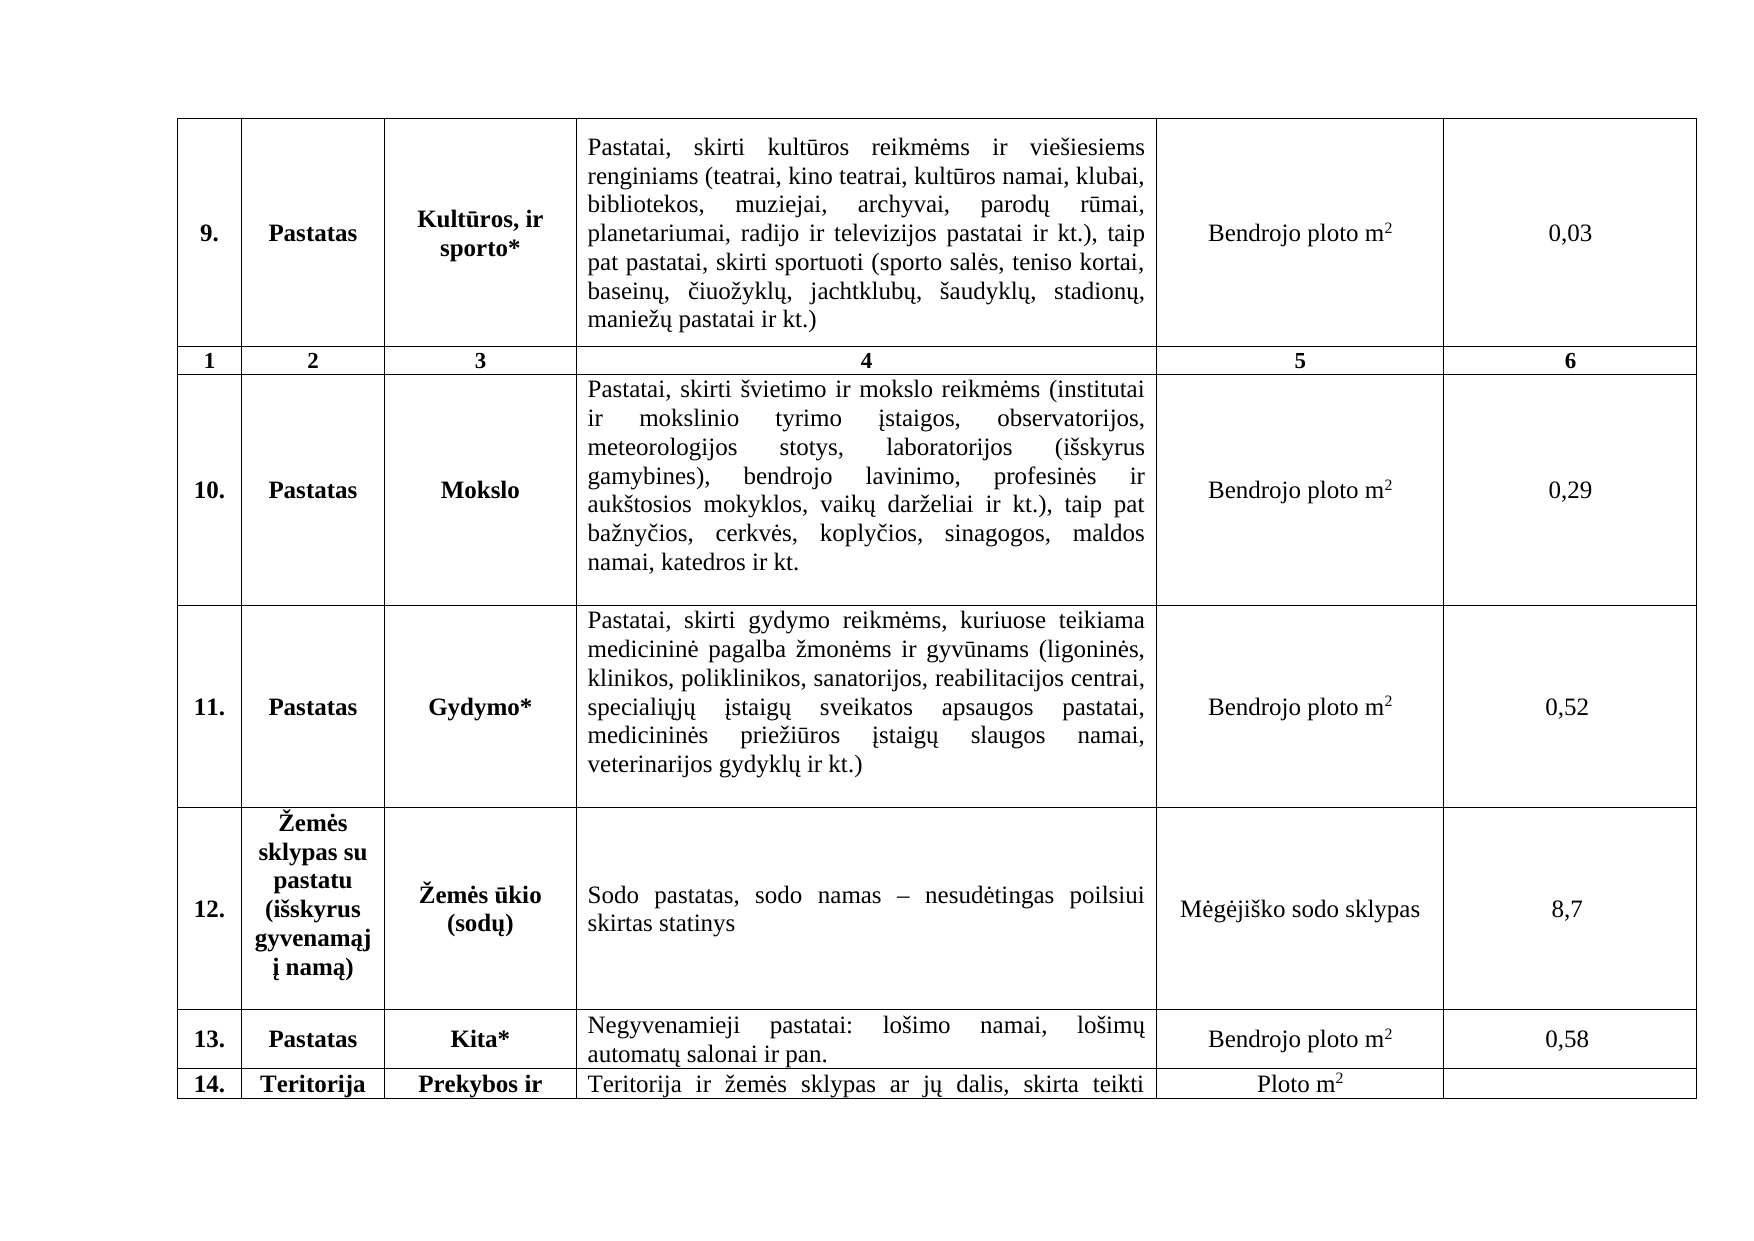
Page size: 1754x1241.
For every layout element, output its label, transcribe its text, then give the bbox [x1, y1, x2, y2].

table_cell 2 [242, 347, 384, 373]
table_cell Teritorija ir žemės sklypas ar jų dalis, skirta teikti [577, 1069, 1156, 1097]
table_cell 13. [178, 1010, 241, 1068]
table_cell 0,29 [1444, 375, 1696, 604]
table_cell 0,58 [1444, 1010, 1696, 1068]
table_cell Pastatas [242, 1010, 384, 1068]
table_cell Teritorija [242, 1069, 384, 1097]
table_cell 12. [178, 808, 241, 1009]
table_cell 10. [178, 375, 241, 604]
table_cell 3 [385, 347, 576, 373]
table_cell [1444, 1069, 1696, 1097]
table_cell Negyvenamieji pastatai: lošimo namai, lošimų automatų salonai ir pan. [577, 1010, 1156, 1068]
table_cell Pastatas [242, 119, 384, 346]
table_cell 9. [178, 119, 241, 346]
table_cell 11. [178, 606, 241, 807]
table_cell 6 [1444, 347, 1696, 373]
table_cell Sodo pastatas, sodo namas – nesudėtingas poilsiui skirtas statinys [577, 808, 1156, 1009]
table_cell Pastatas [242, 375, 384, 604]
table_cell 0,03 [1444, 119, 1696, 346]
table_cell Žemės ūkio (sodų) [385, 808, 576, 1009]
table_cell 1 [178, 347, 241, 373]
table_cell 14. [178, 1069, 241, 1097]
table_cell Mėgėjiško sodo sklypas [1157, 808, 1443, 1009]
table_cell Pastatai, skirti gydymo reikmėms, kuriuose teikiama medicininė pagalba žmonėms ir gyvūnams (ligoninės, klinikos, poliklinikos, sanatorijos, reabilitacijos centrai, specialiųjų įstaigų sveikatos apsaugos pastatai, medicininės priežiūros įstaigų slaugos namai, veterinarijos gydyklų ir kt.) [577, 606, 1156, 807]
table_cell Bendrojo ploto m2 [1157, 375, 1443, 604]
table_cell 5 [1157, 347, 1443, 373]
table_cell 0,52 [1444, 606, 1696, 807]
table_cell 8,7 [1444, 808, 1696, 1009]
table_cell Pastatai, skirti kultūros reikmėms ir viešiesiems renginiams (teatrai, kino teatrai, kultūros namai, klubai, bibliotekos, muziejai, archyvai, parodų rūmai, planetariumai, radijo ir televizijos pastatai ir kt.), taip pat pastatai, skirti sportuoti (sporto salės, teniso kortai, baseinų, čiuožyklų, jachtklubų, šaudyklų, stadionų, maniežų pastatai ir kt.) [577, 119, 1156, 346]
table_cell Pastatas [242, 606, 384, 807]
table_cell Žemės sklypas su pastatu (išskyrus gyvenamąjį namą) [242, 808, 384, 1009]
table_cell Bendrojo ploto m2 [1157, 1010, 1443, 1068]
table_cell Pastatai, skirti švietimo ir mokslo reikmėms (institutai ir mokslinio tyrimo įstaigos, observatorijos, meteorologijos stotys, laboratorijos (išskyrus gamybines), bendrojo lavinimo, profesinės ir aukštosios mokyklos, vaikų darželiai ir kt.), taip pat bažnyčios, cerkvės, koplyčios, sinagogos, maldos namai, katedros ir kt. [577, 375, 1156, 604]
table_cell Prekybos ir [385, 1069, 576, 1097]
table_cell Kultūros, ir sporto* [385, 119, 576, 346]
table_cell Gydymo* [385, 606, 576, 807]
table_cell 4 [577, 347, 1156, 373]
table_cell Mokslo [385, 375, 576, 604]
table_cell Kita* [385, 1010, 576, 1068]
table_cell Ploto m2 [1157, 1069, 1443, 1097]
table_cell Bendrojo ploto m2 [1157, 606, 1443, 807]
table_cell Bendrojo ploto m2 [1157, 119, 1443, 346]
